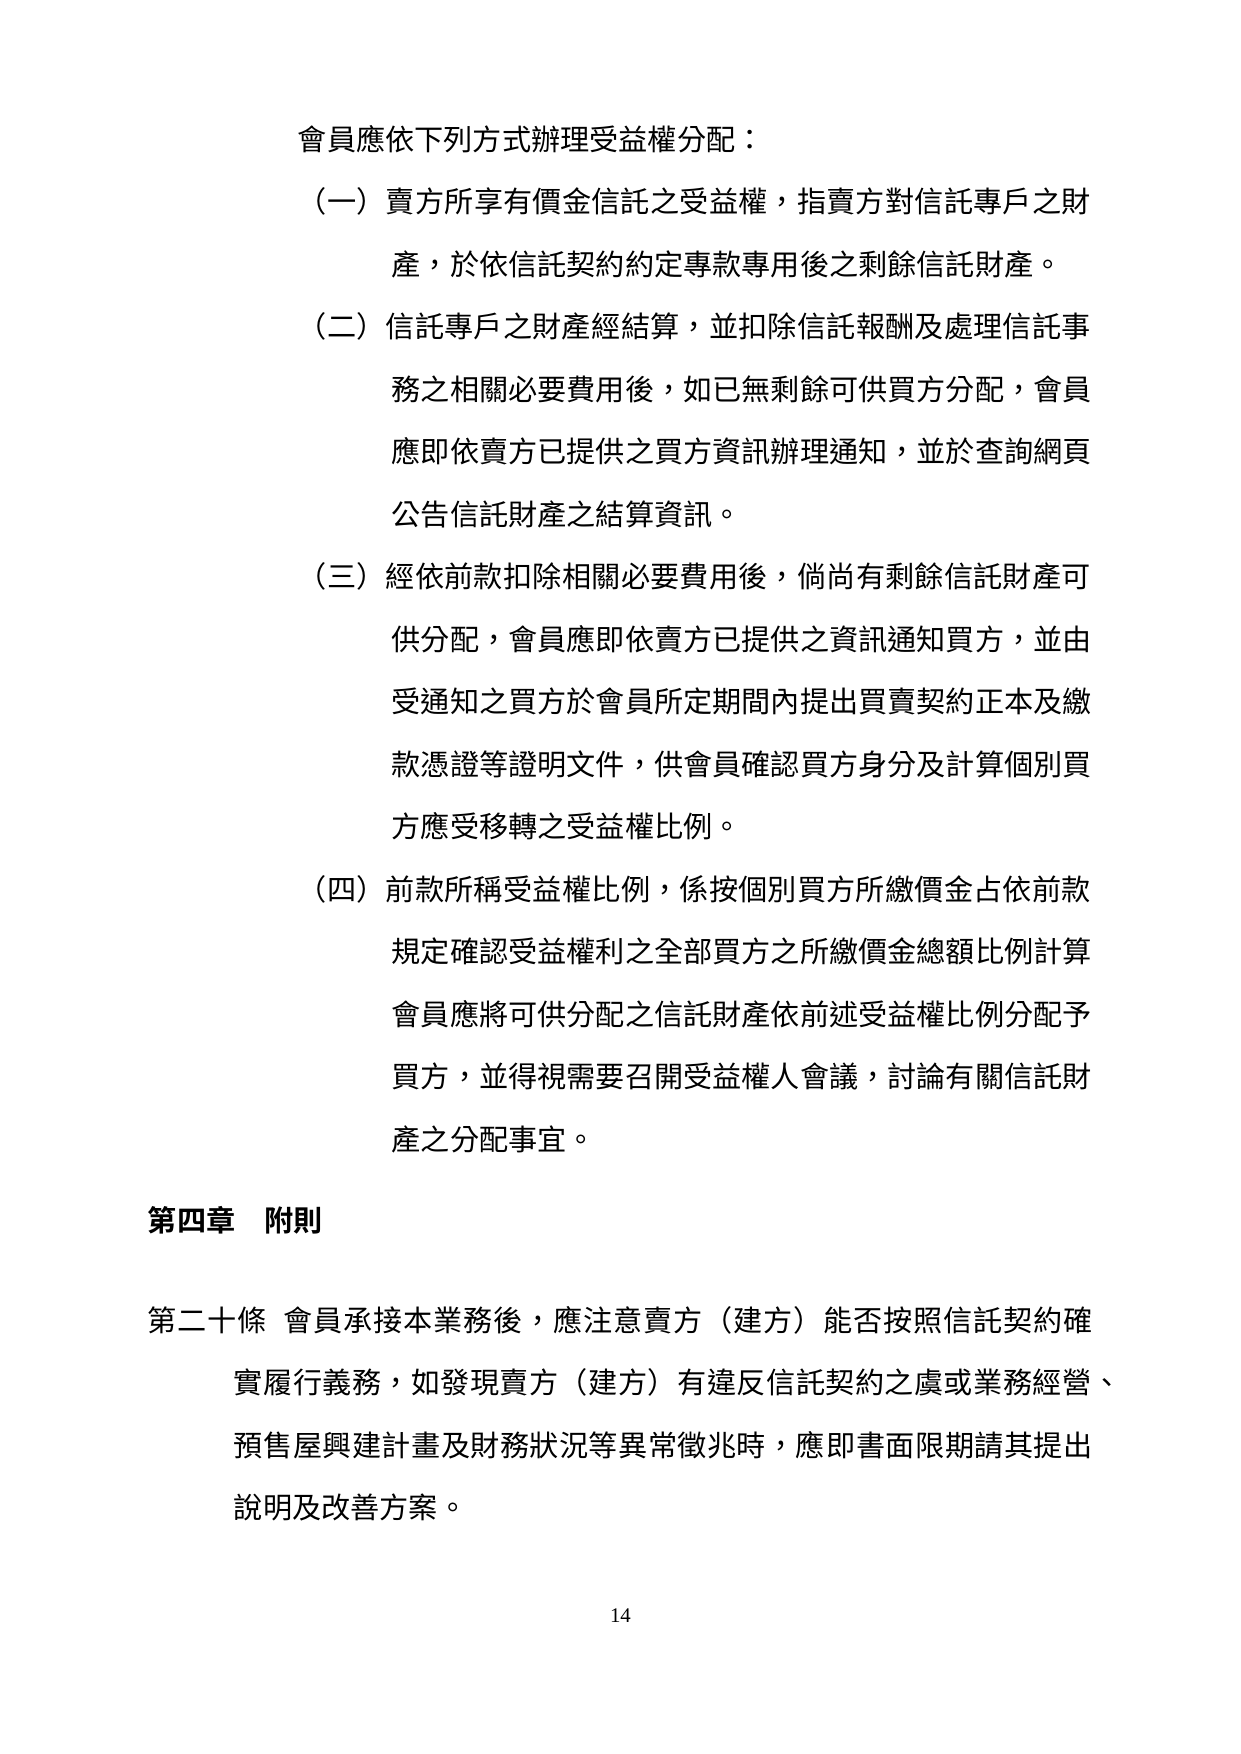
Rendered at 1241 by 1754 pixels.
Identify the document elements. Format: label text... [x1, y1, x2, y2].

text 第二十條 會員承接本業務後，應注意賣方（建方）能否按照信託契約確實履行義務，如發現賣方（建方）有違反信託契約之虞或業務經營、預售屋興建計畫及財務狀況等異常徵兆時，應即書面限期請其提出說明及改善方案。 [148, 1277, 1092, 1527]
text （一）賣方所享有價金信託之受益權，指賣方對信託專戶之財產，於依信託契約約定專款專用後之剩餘信託財產。 [298, 158, 1092, 283]
text （二）信託專戶之財產經結算，並扣除信託報酬及處理信託事務之相關必要費用後，如已無剩餘可供買方分配，會員應即依賣方已提供之買方資訊辦理通知，並於查詢網頁公告信託財產之結算資訊。 [298, 283, 1092, 533]
text （三）經依前款扣除相關必要費用後，倘尚有剩餘信託財產可供分配，會員應即依賣方已提供之資訊通知買方，並由受通知之買方於會員所定期間內提出買賣契約正本及繳款憑證等證明文件，供會員確認買方身分及計算個別買方應受移轉之受益權比例。 [298, 533, 1092, 846]
text 二、賣方無法依約定完工或交屋時，除有應依法院強制執行之裁定、命令辦理者外，賣方所享有價金信託之受益權應即歸屬於買方，會員應依下列方式辦理受益權分配： [241, 96, 1092, 158]
text 第四章 附則 [148, 1177, 1092, 1239]
text （四）前款所稱受益權比例，係按個別買方所繳價金占依前款規定確認受益權利之全部買方之所繳價金總額比例計算；會員應將可供分配之信託財產依前述受益權比例分配予買方，並得視需要召開受益權人會議，討論有關信託財產之分配事宜。 [298, 846, 1092, 1158]
